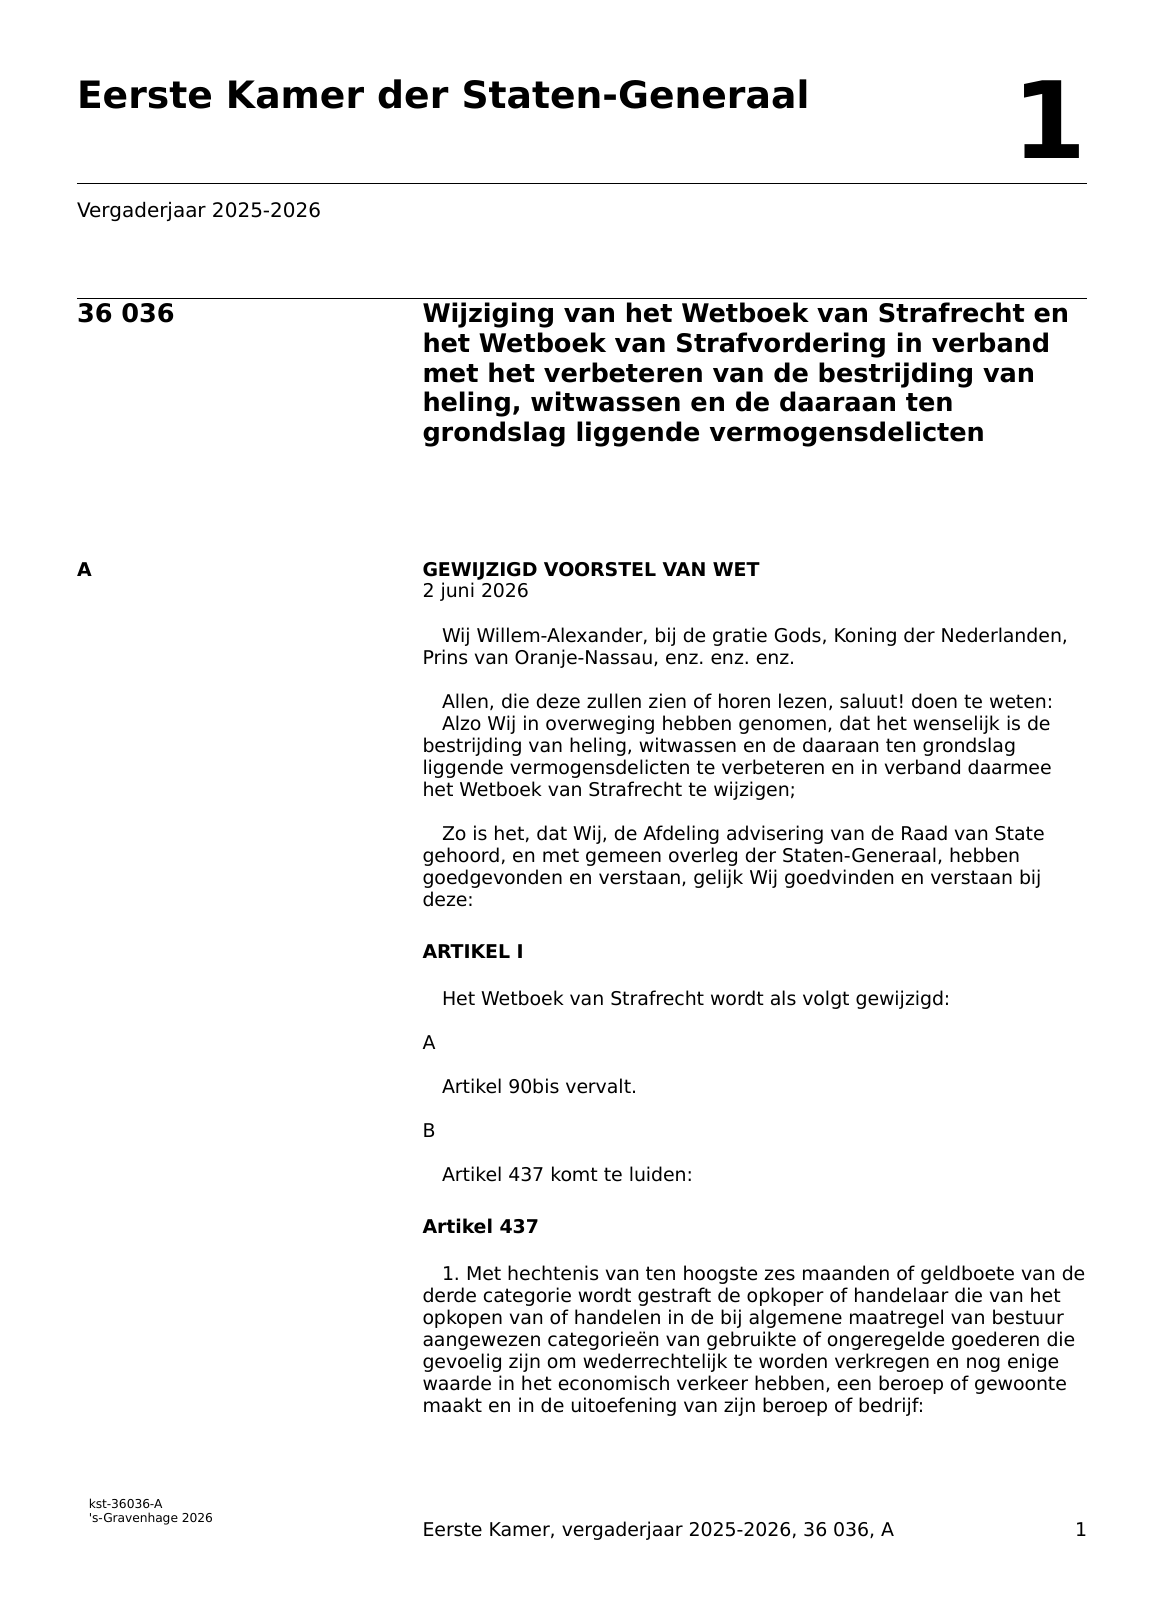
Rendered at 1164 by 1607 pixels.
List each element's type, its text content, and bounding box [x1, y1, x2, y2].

table_header Eerste Kamer der Staten-Generaal [77, 59, 886, 183]
text Artikel 437 komt te luiden: [422, 1164, 1087, 1186]
table_header 1 [886, 59, 1087, 183]
text 's-Gravenhage 2026 [88, 1511, 323, 1525]
text B [422, 1120, 1087, 1142]
subtitle ARTIKEL I [422, 941, 1087, 963]
text Zo is het, dat Wij, de Afdeling advisering van de Raad van State gehoord, en met gemeen overleg der Staten-Generaal, hebben goedgevonden en verstaan, gelijk Wij goedvinden en verstaan bij deze: [422, 823, 1087, 911]
text 2 juni 2026 [422, 580, 1087, 602]
text Allen, die deze zullen zien of horen lezen, saluut! doen te weten: [422, 691, 1087, 713]
subtitle A GEWIJZIGD VOORSTEL VAN WET [77, 558, 1087, 580]
text Wij Willem-Alexander, bij de gratie Gods, Koning der Nederlanden, Prins van Oranje-Nassau, enz. enz. enz. [422, 624, 1087, 668]
table_cell Vergaderjaar 2025-2026 [77, 184, 1087, 298]
text A [422, 1032, 1087, 1054]
text 1. Met hechtenis van ten hoogste zes maanden of geldboete van de derde categorie wordt gestraft de opkoper of handelaar die van het opkopen van of handelen in de bij algemene maatregel van bestuur aangewezen categorieën van gebruikte of ongeregelde goederen die gevoelig zijn om wederrechtelijk te worden verkregen en nog enige waarde in het economisch verkeer hebben, een beroep of gewoonte maakt en in de uitoefening van zijn beroep of bedrijf: [422, 1263, 1087, 1417]
subtitle 36 036 Wijziging van het Wetboek van Strafrecht en het Wetboek van Strafvordering in verband met het verbeteren van de bestrijding van heling, witwassen en de daaraan ten grondslag liggende vermogensdelicten [77, 299, 1087, 447]
text Alzo Wij in overweging hebben genomen, dat het wenselijk is de bestrijding van heling, witwassen en de daaraan ten grondslag liggende vermogensdelicten te verbeteren en in verband daarmee het Wetboek van Strafrecht te wijzigen; [422, 713, 1087, 801]
text Artikel 90bis vervalt. [422, 1076, 1087, 1098]
subtitle Artikel 437 [422, 1216, 1087, 1238]
text kst-36036-A [88, 1497, 323, 1511]
text Het Wetboek van Strafrecht wordt als volgt gewijzigd: [422, 988, 1087, 1010]
